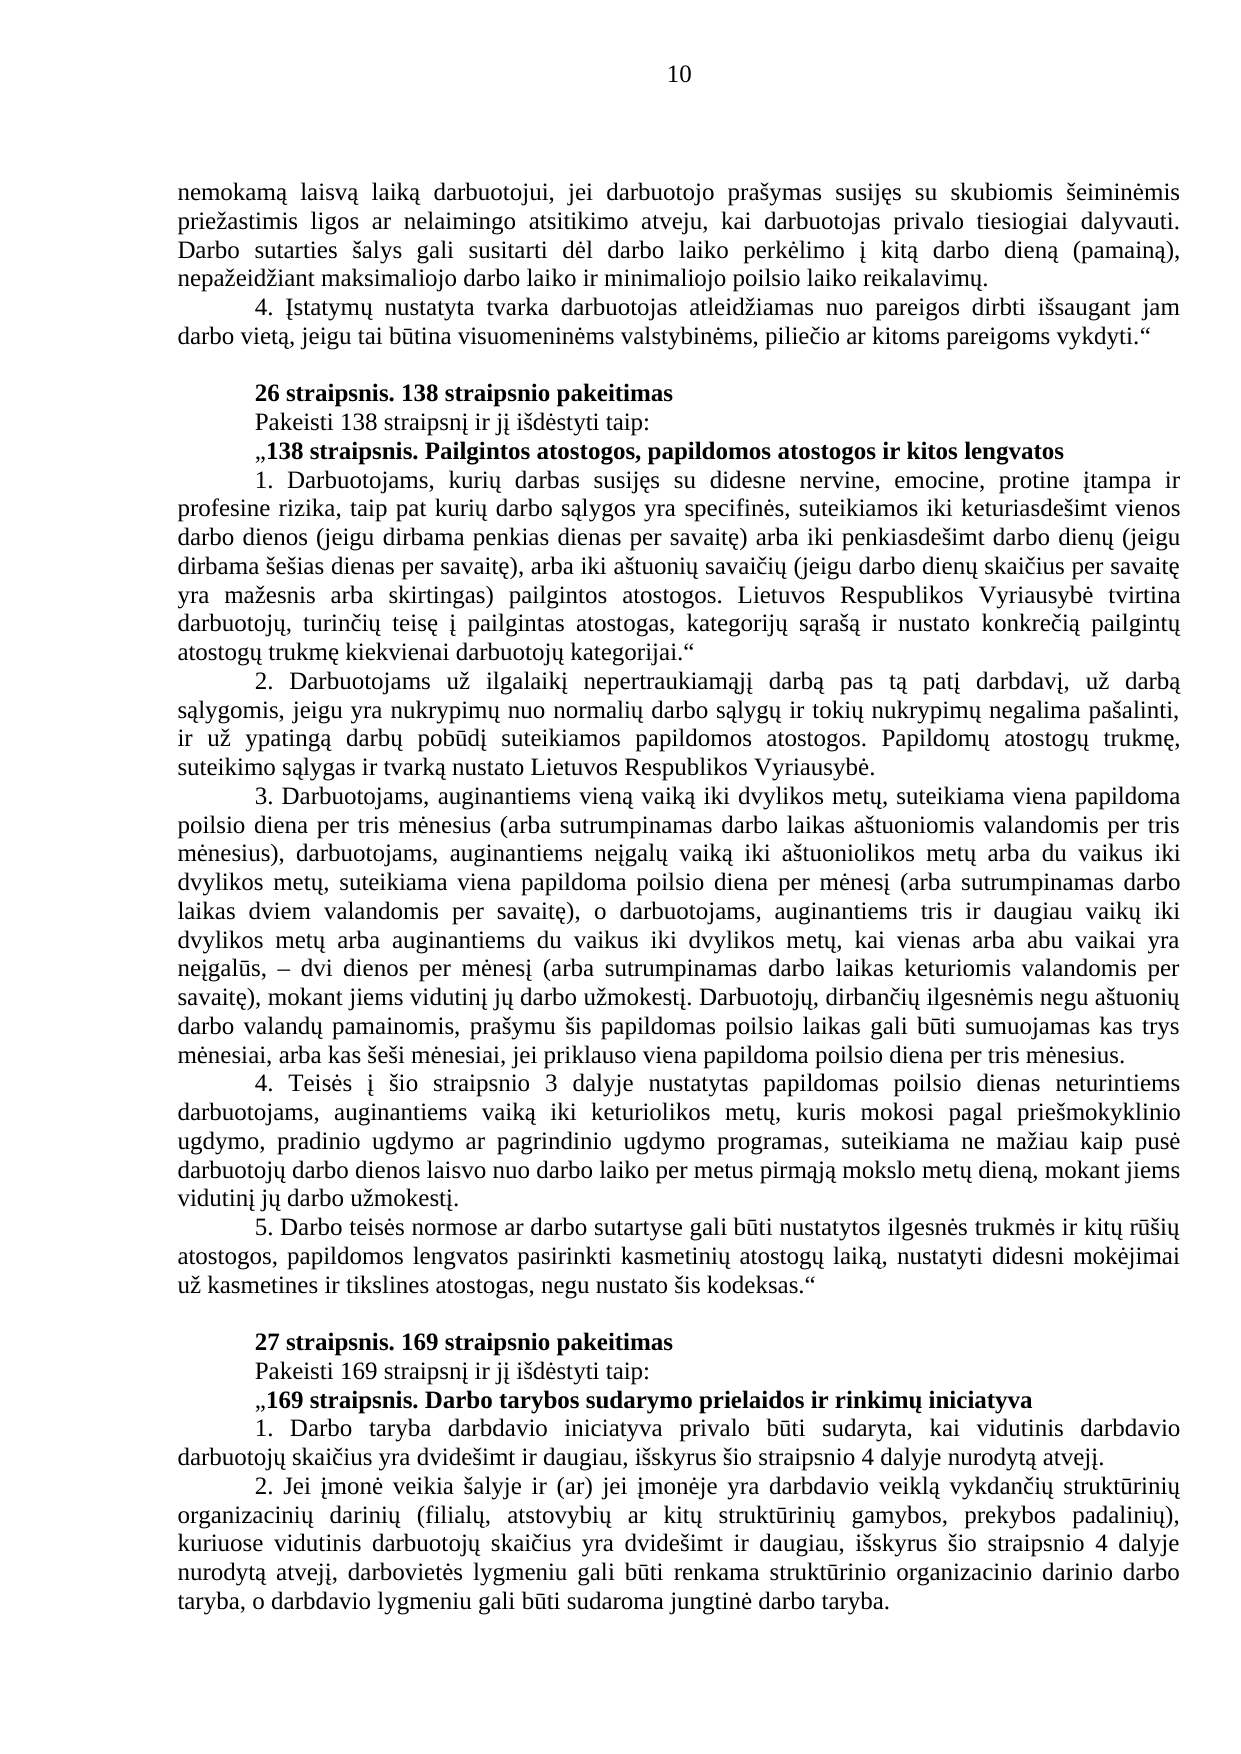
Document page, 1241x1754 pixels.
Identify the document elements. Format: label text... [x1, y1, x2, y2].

text 1. Darbuotojams, kurių darbas susijęs su didesne nervine, emocine, protine įtampa ir profesine rizika, taip pat kurių darbo sąlygos yra specifinės, suteikiamos iki keturiasdešimt vienos darbo dienos (jeigu dirbama penkias dienas per savaitę) arba iki penkiasdešimt darbo dienų (jeigu dirbama šešias dienas per savaitę), arba iki aštuonių savaičių (jeigu darbo dienų skaičius per savaitę yra mažesnis arba skirtingas) pailgintos atostogos. Lietuvos Respublikos Vyriausybė tvirtina darbuotojų, turinčių teisę į pailgintas atostogas, kategorijų sąrašą ir nustato konkrečią pailgintų atostogų trukmę kiekvienai darbuotojų kategorijai.“ [177, 465, 1181, 666]
text 26 straipsnis. 138 straipsnio pakeitimas [177, 378, 1181, 407]
subtitle „138 straipsnis. Pailgintos atostogos, papildomos atostogos ir kitos lengvatos [177, 436, 1181, 465]
text 2. Jei įmonė veikia šalyje ir (ar) jei įmonėje yra darbdavio veiklą vykdančių struktūrinių organizacinių darinių (filialų, atstovybių ar kitų struktūrinių gamybos, prekybos padalinių), kuriuose vidutinis darbuotojų skaičius yra dvidešimt ir daugiau, išskyrus šio straipsnio 4 dalyje nurodytą atvejį, darbovietės lygmeniu gali būti renkama struktūrinio organizacinio darinio darbo taryba, o darbdavio lygmeniu gali būti sudaroma jungtinė darbo taryba. [177, 1471, 1181, 1615]
text nemokamą laisvą laiką darbuotojui, jei darbuotojo prašymas susijęs su skubiomis šeiminėmis priežastimis ligos ar nelaimingo atsitikimo atveju, kai darbuotojas privalo tiesiogiai dalyvauti. Darbo sutarties šalys gali susitarti dėl darbo laiko perkėlimo į kitą darbo dieną (pamainą), nepažeidžiant maksimaliojo darbo laiko ir minimaliojo poilsio laiko reikalavimų. [177, 177, 1181, 292]
subtitle Pakeisti 169 straipsnį ir jį išdėstyti taip: [177, 1356, 1181, 1385]
text 5. Darbo teisės normose ar darbo sutartyse gali būti nustatytos ilgesnės trukmės ir kitų rūšių atostogos, papildomos lengvatos pasirinkti kasmetinių atostogų laiką, nustatyti didesni mokėjimai už kasmetines ir tikslines atostogas, negu nustato šis kodeksas.“ [177, 1212, 1181, 1298]
text 2. Darbuotojams už ilgalaikį nepertraukiamąjį darbą pas tą patį darbdavį, už darbą sąlygomis, jeigu yra nukrypimų nuo normalių darbo sąlygų ir tokių nukrypimų negalima pašalinti, ir už ypatingą darbų pobūdį suteikiamos papildomos atostogos. Papildomų atostogų trukmę, suteikimo sąlygas ir tvarką nustato Lietuvos Respublikos Vyriausybė. [177, 666, 1181, 781]
text 27 straipsnis. 169 straipsnio pakeitimas [177, 1327, 1181, 1356]
subtitle „169 straipsnis. Darbo tarybos sudarymo prielaidos ir rinkimų iniciatyva [177, 1385, 1181, 1413]
text 1. Darbo taryba darbdavio iniciatyva privalo būti sudaryta, kai vidutinis darbdavio darbuotojų skaičius yra dvidešimt ir daugiau, išskyrus šio straipsnio 4 dalyje nurodytą atvejį. [177, 1413, 1181, 1471]
text 4. Įstatymų nustatyta tvarka darbuotojas atleidžiamas nuo pareigos dirbti išsaugant jam darbo vietą, jeigu tai būtina visuomeninėms valstybinėms, piliečio ar kitoms pareigoms vykdyti.“ [177, 292, 1181, 350]
text 3. Darbuotojams, auginantiems vieną vaiką iki dvylikos metų, suteikiama viena papildoma poilsio diena per tris mėnesius (arba sutrumpinamas darbo laikas aštuoniomis valandomis per tris mėnesius), darbuotojams, auginantiems neįgalų vaiką iki aštuoniolikos metų arba du vaikus iki dvylikos metų, suteikiama viena papildoma poilsio diena per mėnesį (arba sutrumpinamas darbo laikas dviem valandomis per savaitę), o darbuotojams, auginantiems tris ir daugiau vaikų iki dvylikos metų arba auginantiems du vaikus iki dvylikos metų, kai vienas arba abu vaikai yra neįgalūs, – dvi dienos per mėnesį (arba sutrumpinamas darbo laikas keturiomis valandomis per savaitę), mokant jiems vidutinį jų darbo užmokestį. Darbuotojų, dirbančių ilgesnėmis negu aštuonių darbo valandų pamainomis, prašymu šis papildomas poilsio laikas gali būti sumuojamas kas trys mėnesiai, arba kas šeši mėnesiai, jei priklauso viena papildoma poilsio diena per tris mėnesius. [177, 781, 1181, 1068]
text Pakeisti 138 straipsnį ir jį išdėstyti taip: [177, 407, 1181, 436]
text 4. Teisės į šio straipsnio 3 dalyje nustatytas papildomas poilsio dienas neturintiems darbuotojams, auginantiems vaiką iki keturiolikos metų, kuris mokosi pagal priešmokyklinio ugdymo, pradinio ugdymo ar pagrindinio ugdymo programas, suteikiama ne mažiau kaip pusė darbuotojų darbo dienos laisvo nuo darbo laiko per metus pirmąją mokslo metų dieną, mokant jiems vidutinį jų darbo užmokestį. [177, 1068, 1181, 1212]
